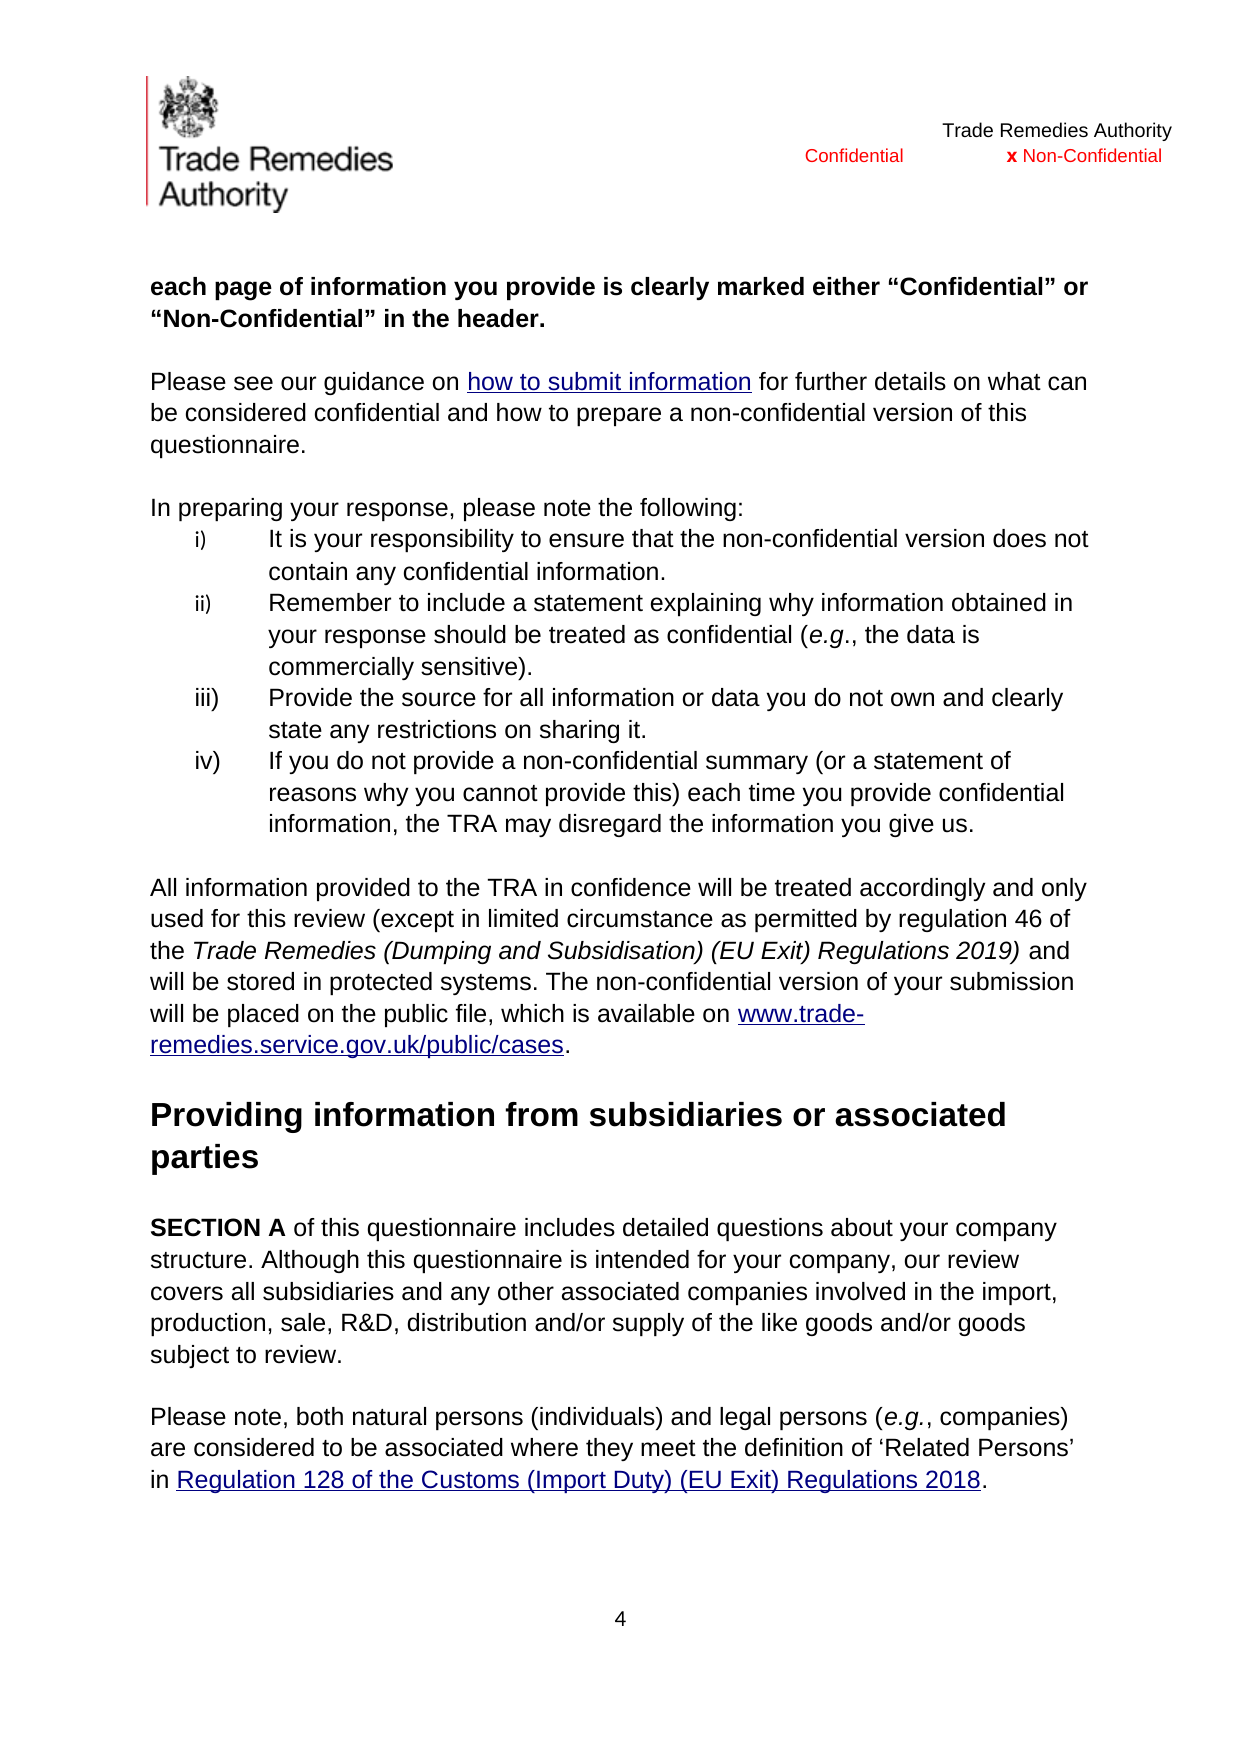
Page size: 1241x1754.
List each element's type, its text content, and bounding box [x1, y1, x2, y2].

text SECTION A of this questionnaire includes detailed questions about your company structure. Although this questionnaire is intended for your company, our review covers all subsidiaries and any other associated companies involved in the import, production, sale, R&D, distribution and/or supply of the like goods and/or goods subject to review. [150, 1213, 1090, 1368]
text All information provided to the TRA in confidence will be treated accordingly and only used for this review (except in limited circumstance as permitted by regulation 46 of the Trade Remedies (Dumping and Subsidisation) (EU Exit) Regulations 2019) and will be stored in protected systems. The non-confidential version of your submission will be placed on the public file, which is available on www.trade-remedies.service.gov.uk/public/cases. [150, 872, 1090, 1059]
list Remember to include a statement explaining why information obtained in your response should be treated as confidential (e.g., the data is commercially sensitive). [194, 588, 1090, 680]
list It is your responsibility to ensure that the non-confidential version does not contain any confidential information. [194, 524, 1090, 585]
list If you do not provide a non-confidential summary (or a statement of reasons why you cannot provide this) each time you provide confidential information, the TRA may disregard the information you give us. [194, 746, 1090, 838]
text each page of information you provide is clearly marked either “Confidential” or “Non-Confidential” in the header. [150, 272, 1090, 332]
text Please note, both natural persons (individuals) and legal persons (e.g., companies) are considered to be associated where they meet the definition of ‘Related Persons’ in Regulation 128 of the Customs (Import Duty) (EU Exit) Regulations 2018. [150, 1402, 1090, 1494]
list Provide the source for all information or data you do not own and clearly state any restrictions on sharing it. [194, 683, 1090, 743]
subtitle Providing information from subsidiaries or associated parties [150, 1095, 1090, 1176]
text In preparing your response, please note the following: [150, 493, 1090, 522]
text Please see our guidance on how to submit information for further details on what can be considered confidential and how to prepare a non-confidential version of this questionnaire. [150, 367, 1090, 458]
